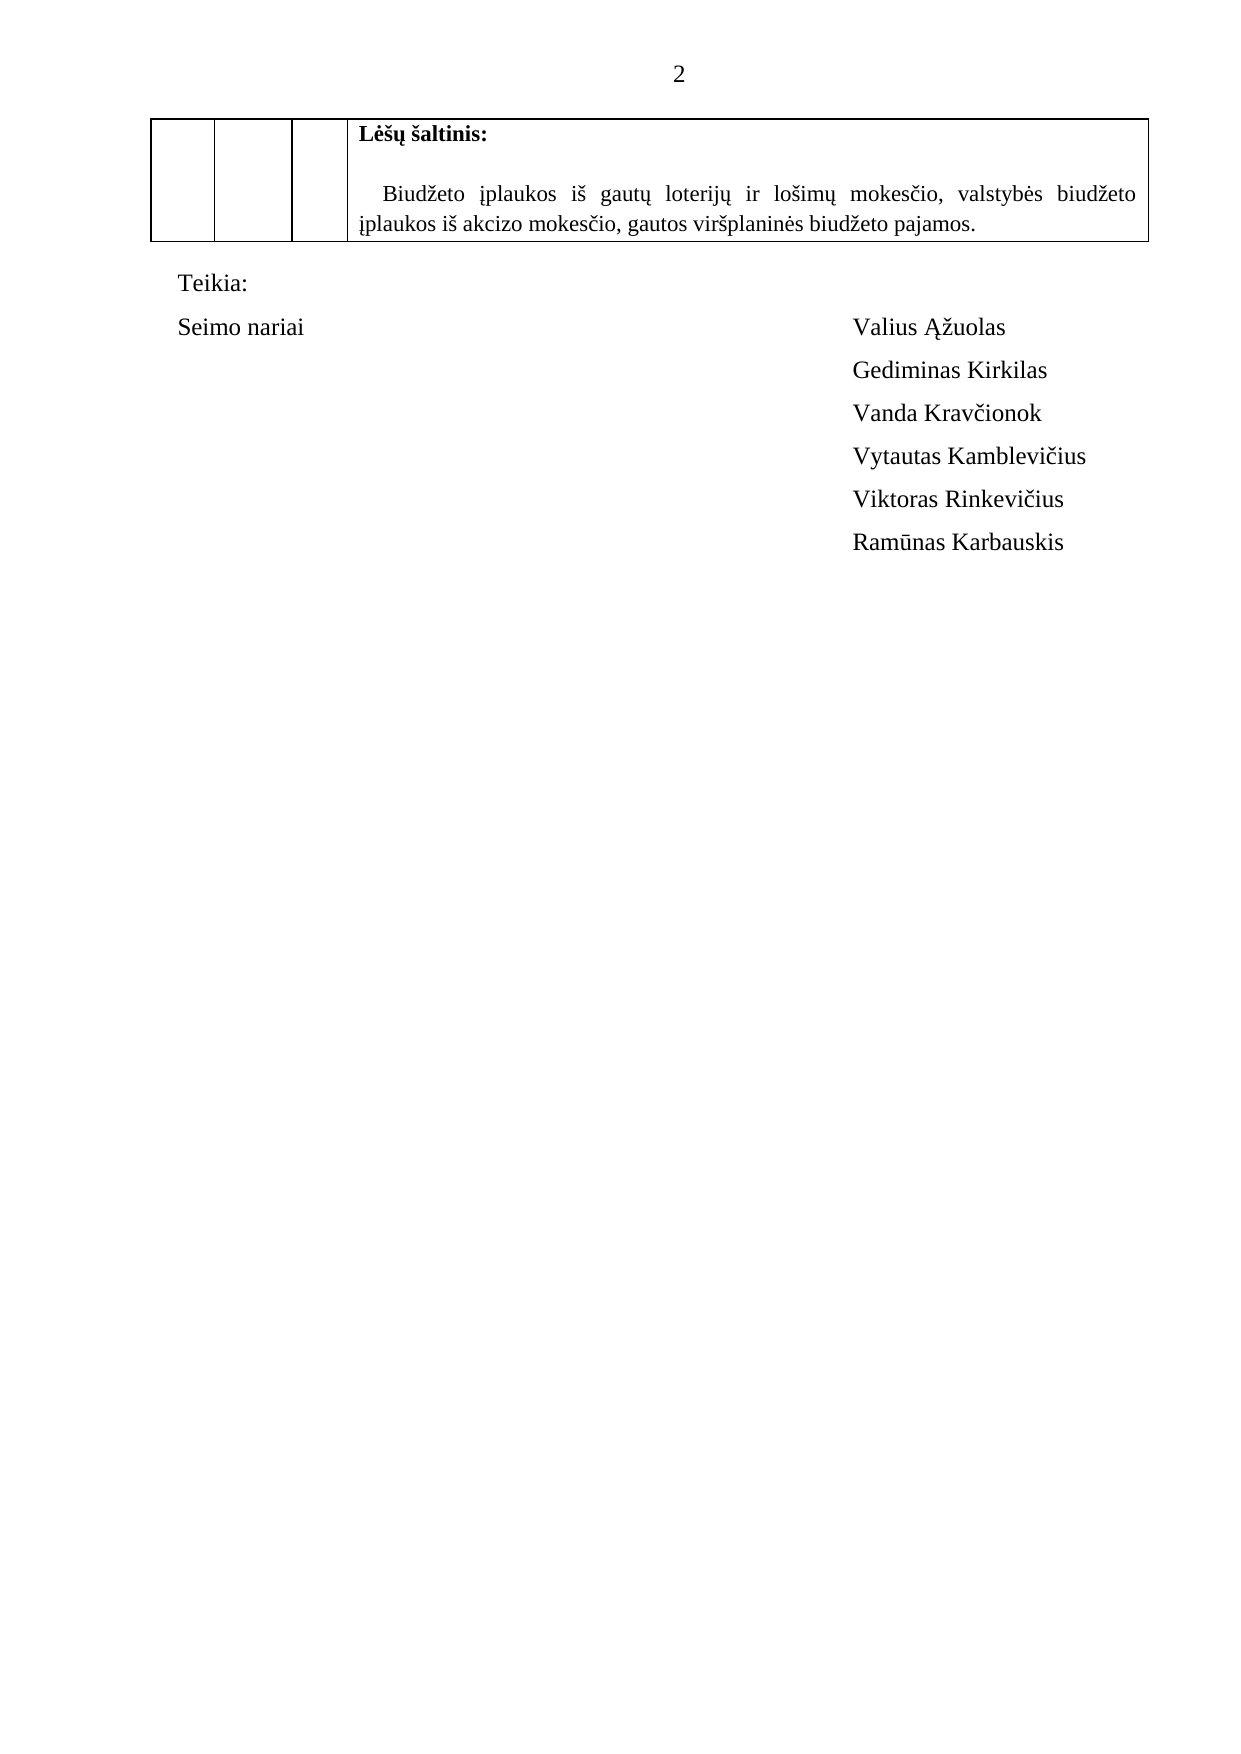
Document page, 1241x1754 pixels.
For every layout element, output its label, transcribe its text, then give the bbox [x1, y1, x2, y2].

table_cell [152, 120, 214, 241]
text Ramūnas Karbauskis [177, 527, 1181, 556]
text Teikia: [177, 268, 1181, 297]
table_cell [293, 120, 347, 241]
table_cell Lėšų šaltinis: Biudžeto įplaukos iš gautų loterijų ir lošimų mokesčio, valstybės biudžeto įplaukos iš akcizo mokesčio, gautos viršplaninės biudžeto pajamos. [348, 120, 1148, 241]
text Seimo nariai Valius Ąžuolas [177, 312, 1181, 340]
text Gediminas Kirkilas [177, 355, 1181, 383]
text Vanda Kravčionok Vytautas Kamblevičius Viktoras Rinkevičius [177, 398, 1181, 513]
table_cell [215, 120, 291, 241]
